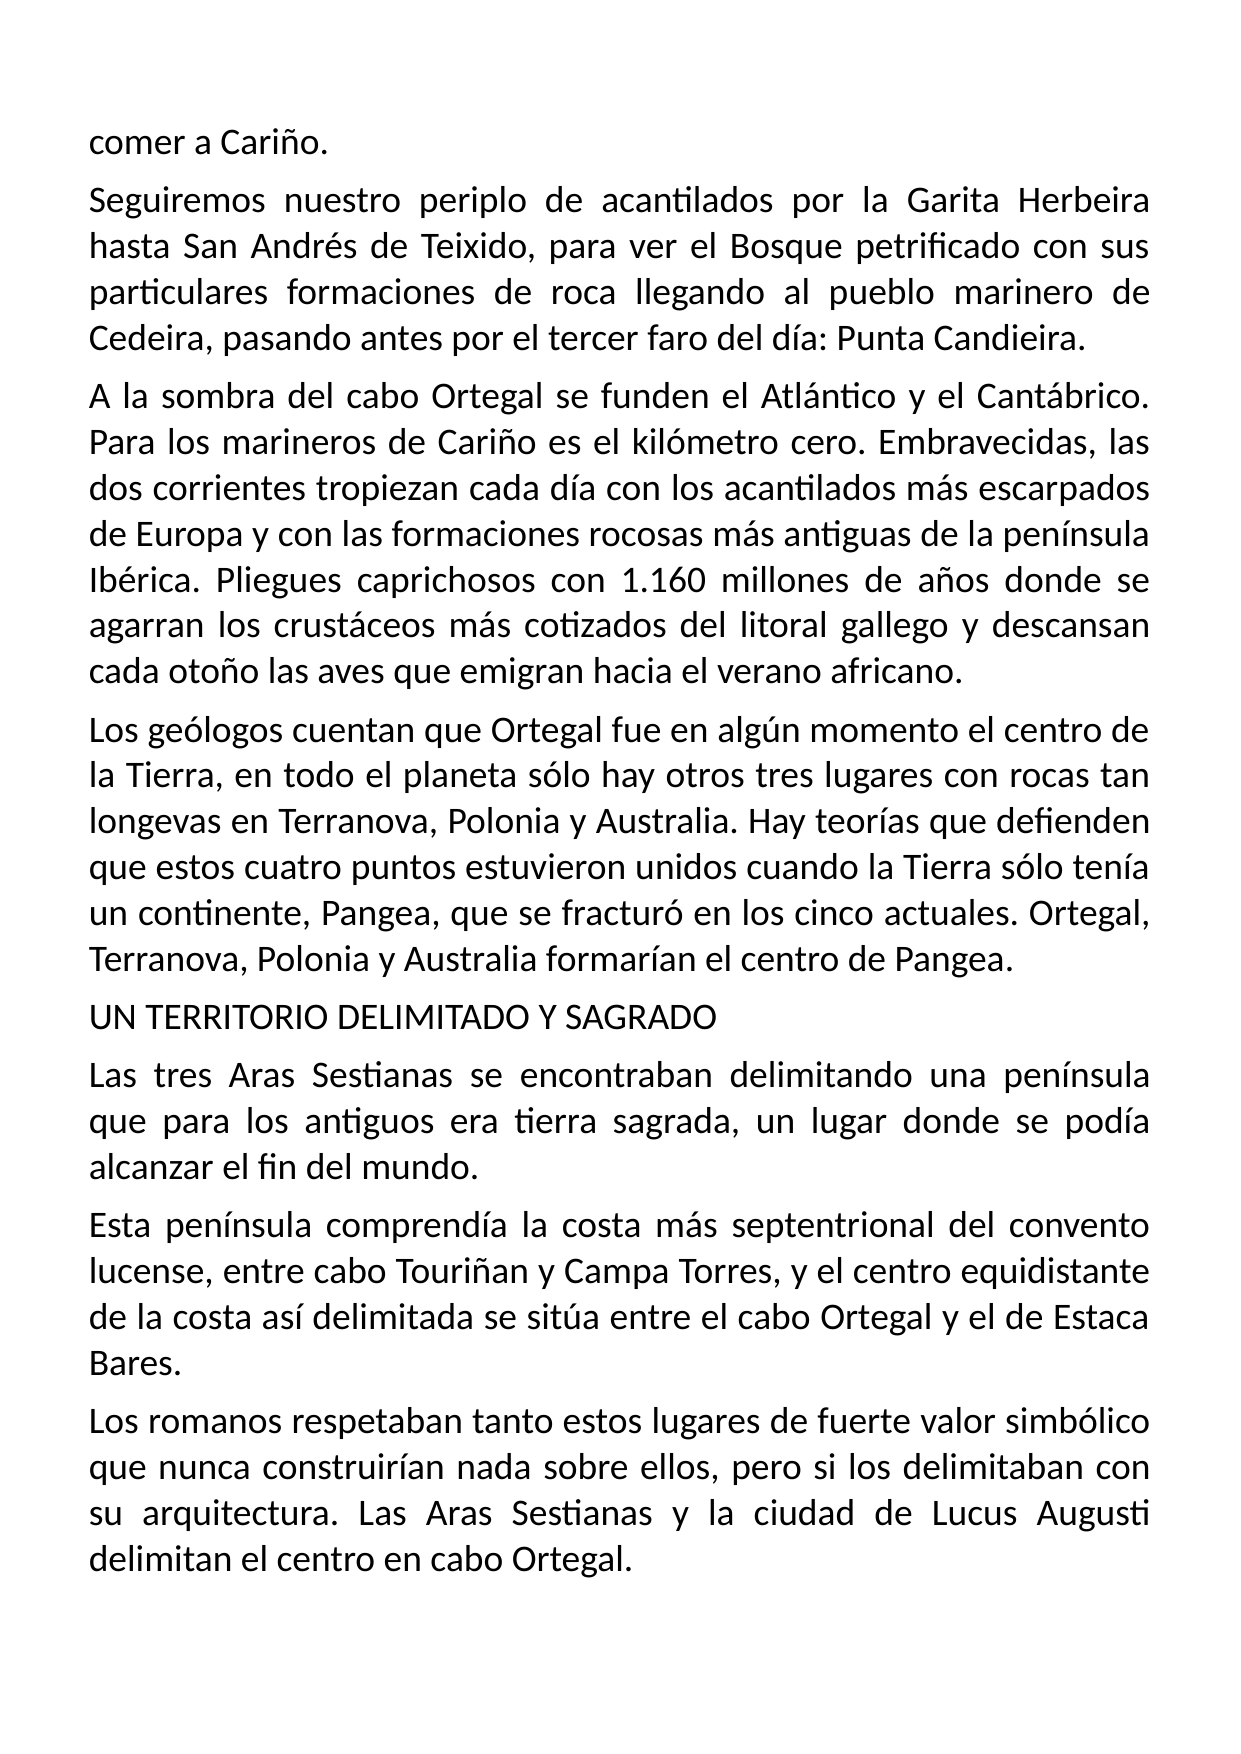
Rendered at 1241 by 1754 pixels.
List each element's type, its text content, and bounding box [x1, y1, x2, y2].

text UN TERRITORIO DELIMITADO Y SAGRADO [88, 993, 1152, 1039]
text Seguiremos nuestro periplo de acantilados por la Garita Herbeira hasta San Andrés de Teixido, para ver el Bosque petrificado con sus particulares formaciones de roca llegando al pueblo marinero de Cedeira, pasando antes por el tercer faro del día: Punta Candieira. [88, 176, 1152, 360]
text Los romanos respetaban tanto estos lugares de fuerte valor simbólico que nunca construirían nada sobre ellos, pero si los delimitaban con su arquitectura. Las Aras Sestianas y la ciudad de Lucus Augusti delimitan el centro en cabo Ortegal. [88, 1397, 1152, 1581]
text Esta península comprendía la costa más septentrional del convento lucense, entre cabo Touriñan y Campa Torres, y el centro equidistante de la costa así delimitada se sitúa entre el cabo Ortegal y el de Estaca Bares. [88, 1201, 1152, 1385]
text A la sombra del cabo Ortegal se funden el Atlántico y el Cantábrico. Para los marineros de Cariño es el kilómetro cero. Embravecidas, las dos corrientes tropiezan cada día con los acantilados más escarpados de Europa y con las formaciones rocosas más antiguas de la península Ibérica. Pliegues caprichosos con 1.160 millones de años donde se agarran los crustáceos más cotizados del litoral gallego y descansan cada otoño las aves que emigran hacia el verano africano. [88, 372, 1152, 693]
text Los geólogos cuentan que Ortegal fue en algún momento el centro de la Tierra, en todo el planeta sólo hay otros tres lugares con rocas tan longevas en Terranova, Polonia y Australia. Hay teorías que defienden que estos cuatro puntos estuvieron unidos cuando la Tierra sólo tenía un continente, Pangea, que se fracturó en los cinco actuales. Ortegal, Terranova, Polonia y Australia formarían el centro de Pangea. [88, 706, 1152, 981]
text comer a Cariño. [88, 118, 1152, 164]
text Las tres Aras Sestianas se encontraban delimitando una península que para los antiguos era tierra sagrada, un lugar donde se podía alcanzar el fin del mundo. [88, 1051, 1152, 1189]
